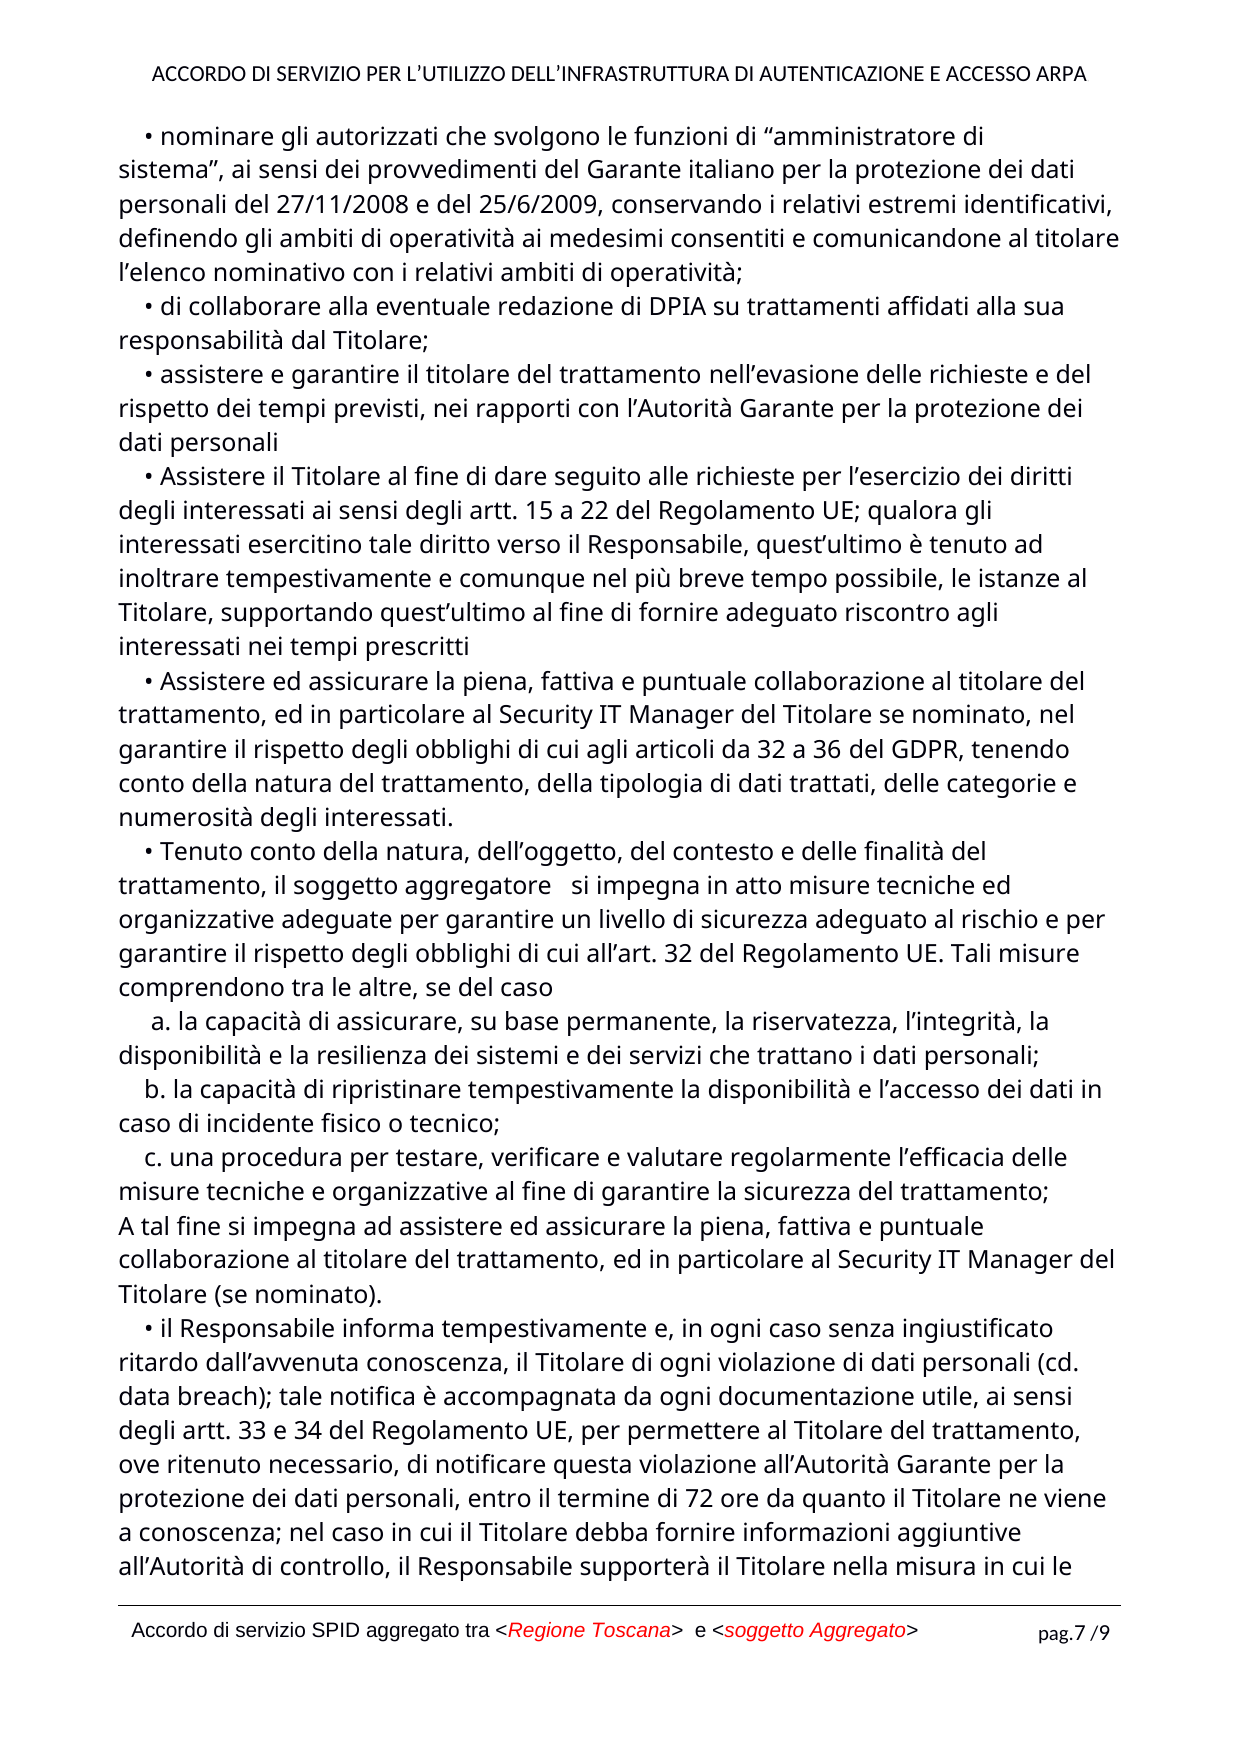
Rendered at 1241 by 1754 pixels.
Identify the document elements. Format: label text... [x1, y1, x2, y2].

text • di collaborare alla eventuale redazione di DPIA su trattamenti affidati alla sua responsabilità dal Titolare; [118, 288, 1122, 357]
text • Tenuto conto della natura, dell’oggetto, del contesto e delle finalità del trattamento, il soggetto aggregatore si impegna in atto misure tecniche ed organizzative adeguate per garantire un livello di sicurezza adeguato al rischio e per garantire il rispetto degli obblighi di cui all’art. 32 del Regolamento UE. Tali misure comprendono tra le altre, se del caso [118, 833, 1122, 1004]
text • Assistere ed assicurare la piena, fattiva e puntuale collaborazione al titolare del trattamento, ed in particolare al Security IT Manager del Titolare se nominato, nel garantire il rispetto degli obblighi di cui agli articoli da 32 a 36 del GDPR, tenendo conto della natura del trattamento, della tipologia di dati trattati, delle categorie e numerosità degli interessati. [118, 663, 1122, 833]
text • nominare gli autorizzati che svolgono le funzioni di “amministratore di sistema”, ai sensi dei provvedimenti del Garante italiano per la protezione dei dati personali del 27/11/2008 e del 25/6/2009, conservando i relativi estremi identificativi, definendo gli ambiti di operatività ai medesimi consentiti e comunicandone al titolare l’elenco nominativo con i relativi ambiti di operatività; [118, 118, 1122, 288]
text A tal fine si impegna ad assistere ed assicurare la piena, fattiva e puntuale collaborazione al titolare del trattamento, ed in particolare al Security IT Manager del Titolare (se nominato). [118, 1208, 1122, 1310]
text c. una procedura per testare, verificare e valutare regolarmente l’efficacia delle misure tecniche e organizzative al fine di garantire la sicurezza del trattamento; [118, 1140, 1122, 1208]
text • Assistere il Titolare al fine di dare seguito alle richieste per l’esercizio dei diritti degli interessati ai sensi degli artt. 15 a 22 del Regolamento UE; qualora gli interessati esercitino tale diritto verso il Responsabile, quest’ultimo è tenuto ad inoltrare tempestivamente e comunque nel più breve tempo possibile, le istanze al Titolare, supportando quest’ultimo al fine di fornire adeguato riscontro agli interessati nei tempi prescritti [118, 459, 1122, 663]
text a. la capacità di assicurare, su base permanente, la riservatezza, l’integrità, la disponibilità e la resilienza dei sistemi e dei servizi che trattano i dati personali; [118, 1004, 1122, 1072]
text • assistere e garantire il titolare del trattamento nell’evasione delle richieste e del rispetto dei tempi previsti, nei rapporti con l’Autorità Garante per la protezione dei dati personali [118, 357, 1122, 459]
text b. la capacità di ripristinare tempestivamente la disponibilità e l’accesso dei dati in caso di incidente fisico o tecnico; [118, 1072, 1122, 1140]
text • il Responsabile informa tempestivamente e, in ogni caso senza ingiustificato ritardo dall’avvenuta conoscenza, il Titolare di ogni violazione di dati personali (cd. data breach); tale notifica è accompagnata da ogni documentazione utile, ai sensi degli artt. 33 e 34 del Regolamento UE, per permettere al Titolare del trattamento, ove ritenuto necessario, di notificare questa violazione all’Autorità Garante per la protezione dei dati personali, entro il termine di 72 ore da quanto il Titolare ne viene a conoscenza; nel caso in cui il Titolare debba fornire informazioni aggiuntive all’Autorità di controllo, il Responsabile supporterà il Titolare nella misura in cui le [118, 1310, 1122, 1583]
